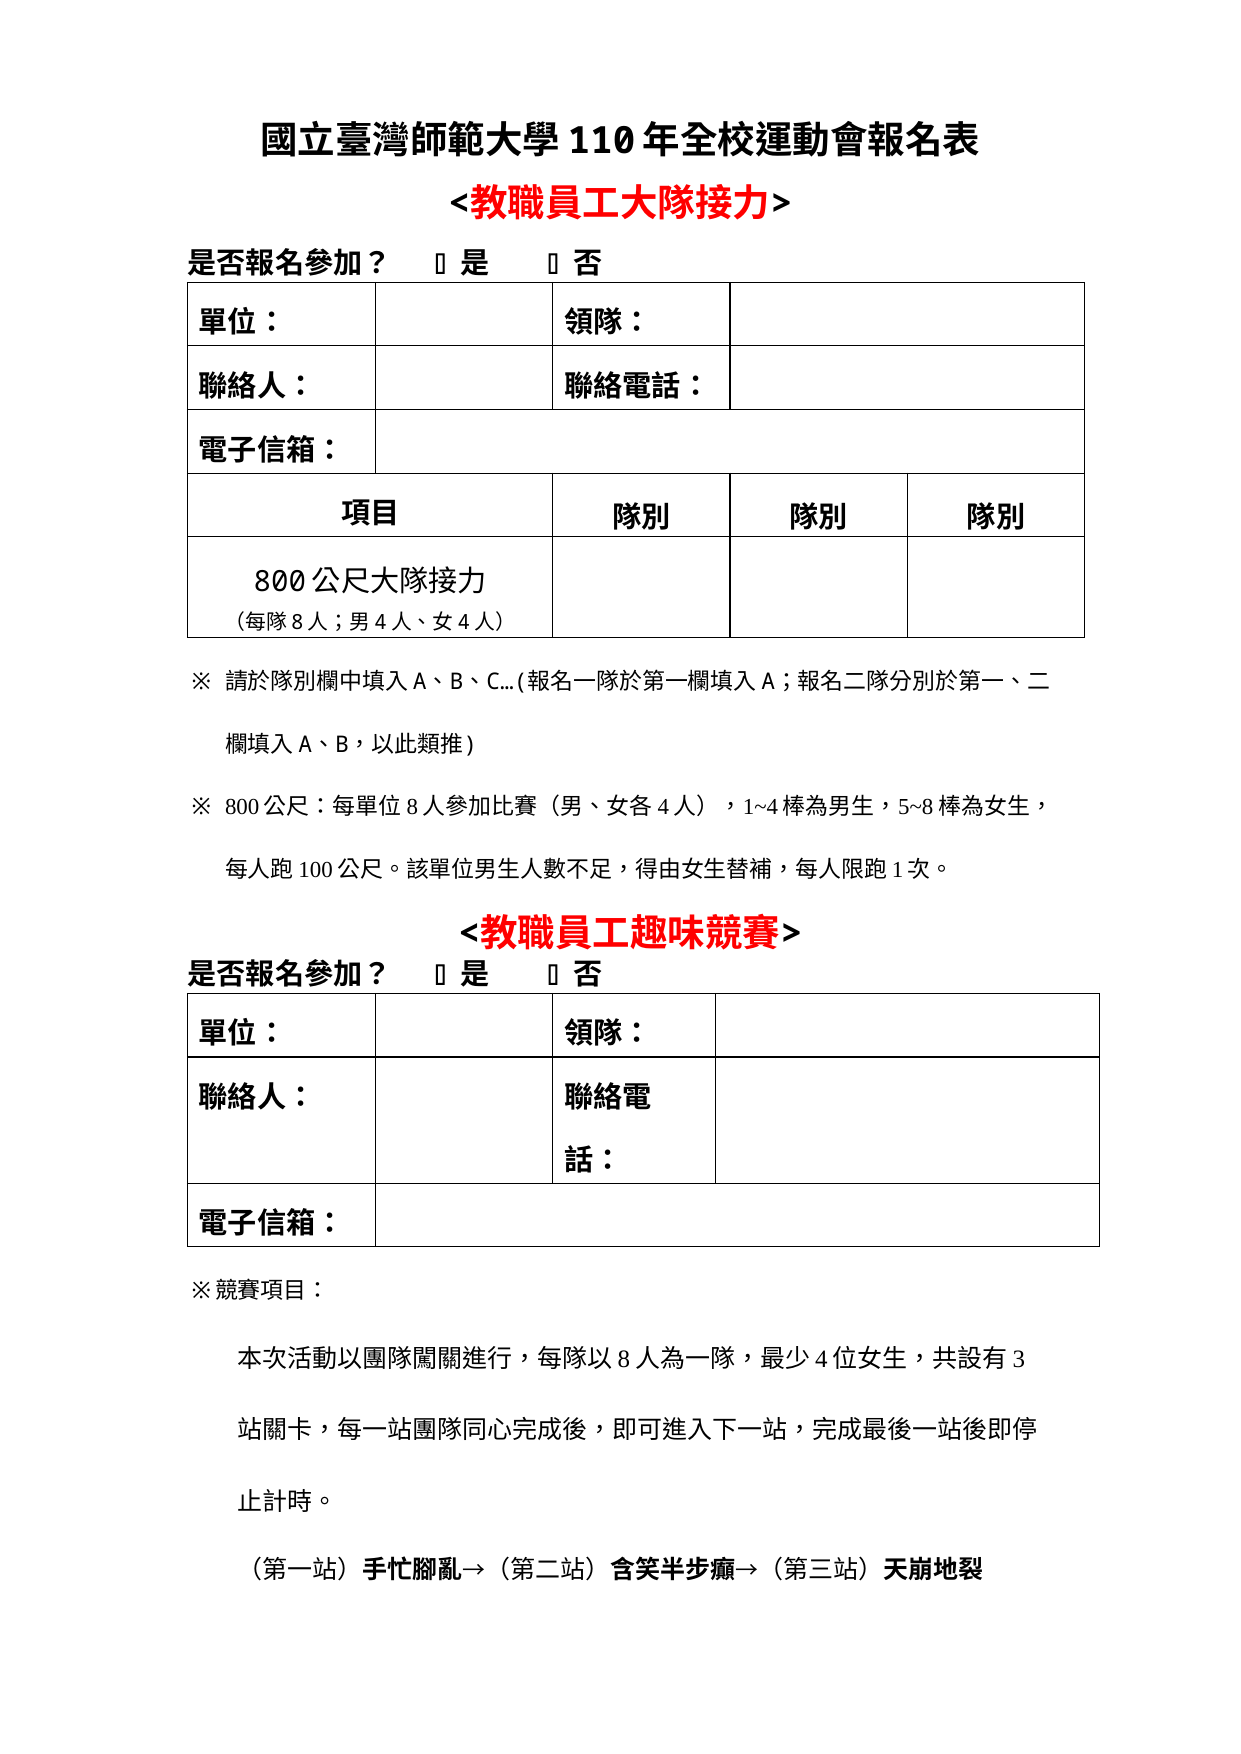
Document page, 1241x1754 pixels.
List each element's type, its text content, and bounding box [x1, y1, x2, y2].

table_cell [376, 410, 1084, 472]
table_header 領隊： [553, 994, 715, 1056]
table_cell 聯絡電話： [553, 1058, 715, 1182]
table_cell [716, 1058, 1099, 1182]
table_cell 聯絡電話： [553, 346, 729, 409]
table_cell [553, 537, 729, 637]
table_cell 聯絡人： [188, 1058, 375, 1182]
table_header [376, 994, 552, 1056]
text <教職員工趣味競賽> [187, 888, 1073, 951]
table_cell [908, 537, 1084, 637]
text 是否報名參加？  是  否 [187, 951, 1053, 993]
list 請於隊別欄中填入A、B、C…(報名一隊於第一欄填入A；報名二隊分別於第一、二欄填入A、B，以此類推) [187, 638, 1053, 763]
table_cell 電子信箱： [188, 1184, 375, 1246]
table_header [731, 283, 1084, 345]
table_cell [731, 346, 1084, 409]
text （第一站）手忙腳亂→（第二站）含笑半步癲→（第三站）天崩地裂 [237, 1526, 1053, 1589]
text ※競賽項目： [187, 1247, 1053, 1309]
table_cell 隊別 [731, 474, 907, 536]
table_cell 隊別 [908, 474, 1084, 536]
table_cell 800公尺大隊接力 （每隊8人；男4人、女4人） [188, 537, 552, 637]
text <教職員工大隊接力> [187, 158, 1053, 221]
table_cell 隊別 [553, 474, 729, 536]
table_cell 項目 [188, 474, 552, 536]
table_cell 聯絡人： [188, 346, 375, 409]
table_cell [376, 346, 552, 409]
table_cell [731, 537, 907, 637]
text 國立臺灣師範大學110年全校運動會報名表 [187, 96, 1053, 158]
table_header 單位： [188, 994, 375, 1056]
table_cell [376, 1184, 1099, 1246]
table_header 領隊： [553, 283, 729, 345]
text 本次活動以團隊闖關進行，每隊以8人為一隊，最少4位女生，共設有3站關卡，每一站團隊同心完成後，即可進入下一站，完成最後一站後即停止計時。 [237, 1314, 1053, 1521]
table_header [716, 994, 1099, 1056]
list 800公尺：每單位8人參加比賽（男、女各4人），1~4棒為男生，5~8棒為女生，每人跑100公尺。該單位男生人數不足，得由女生替補，每人限跑1次。 [187, 763, 1053, 888]
table_header [376, 283, 552, 345]
table_cell 電子信箱： [188, 410, 375, 472]
table_header 單位： [188, 283, 375, 345]
table_cell [376, 1058, 552, 1182]
text 是否報名參加？  是  否 [187, 239, 1053, 282]
